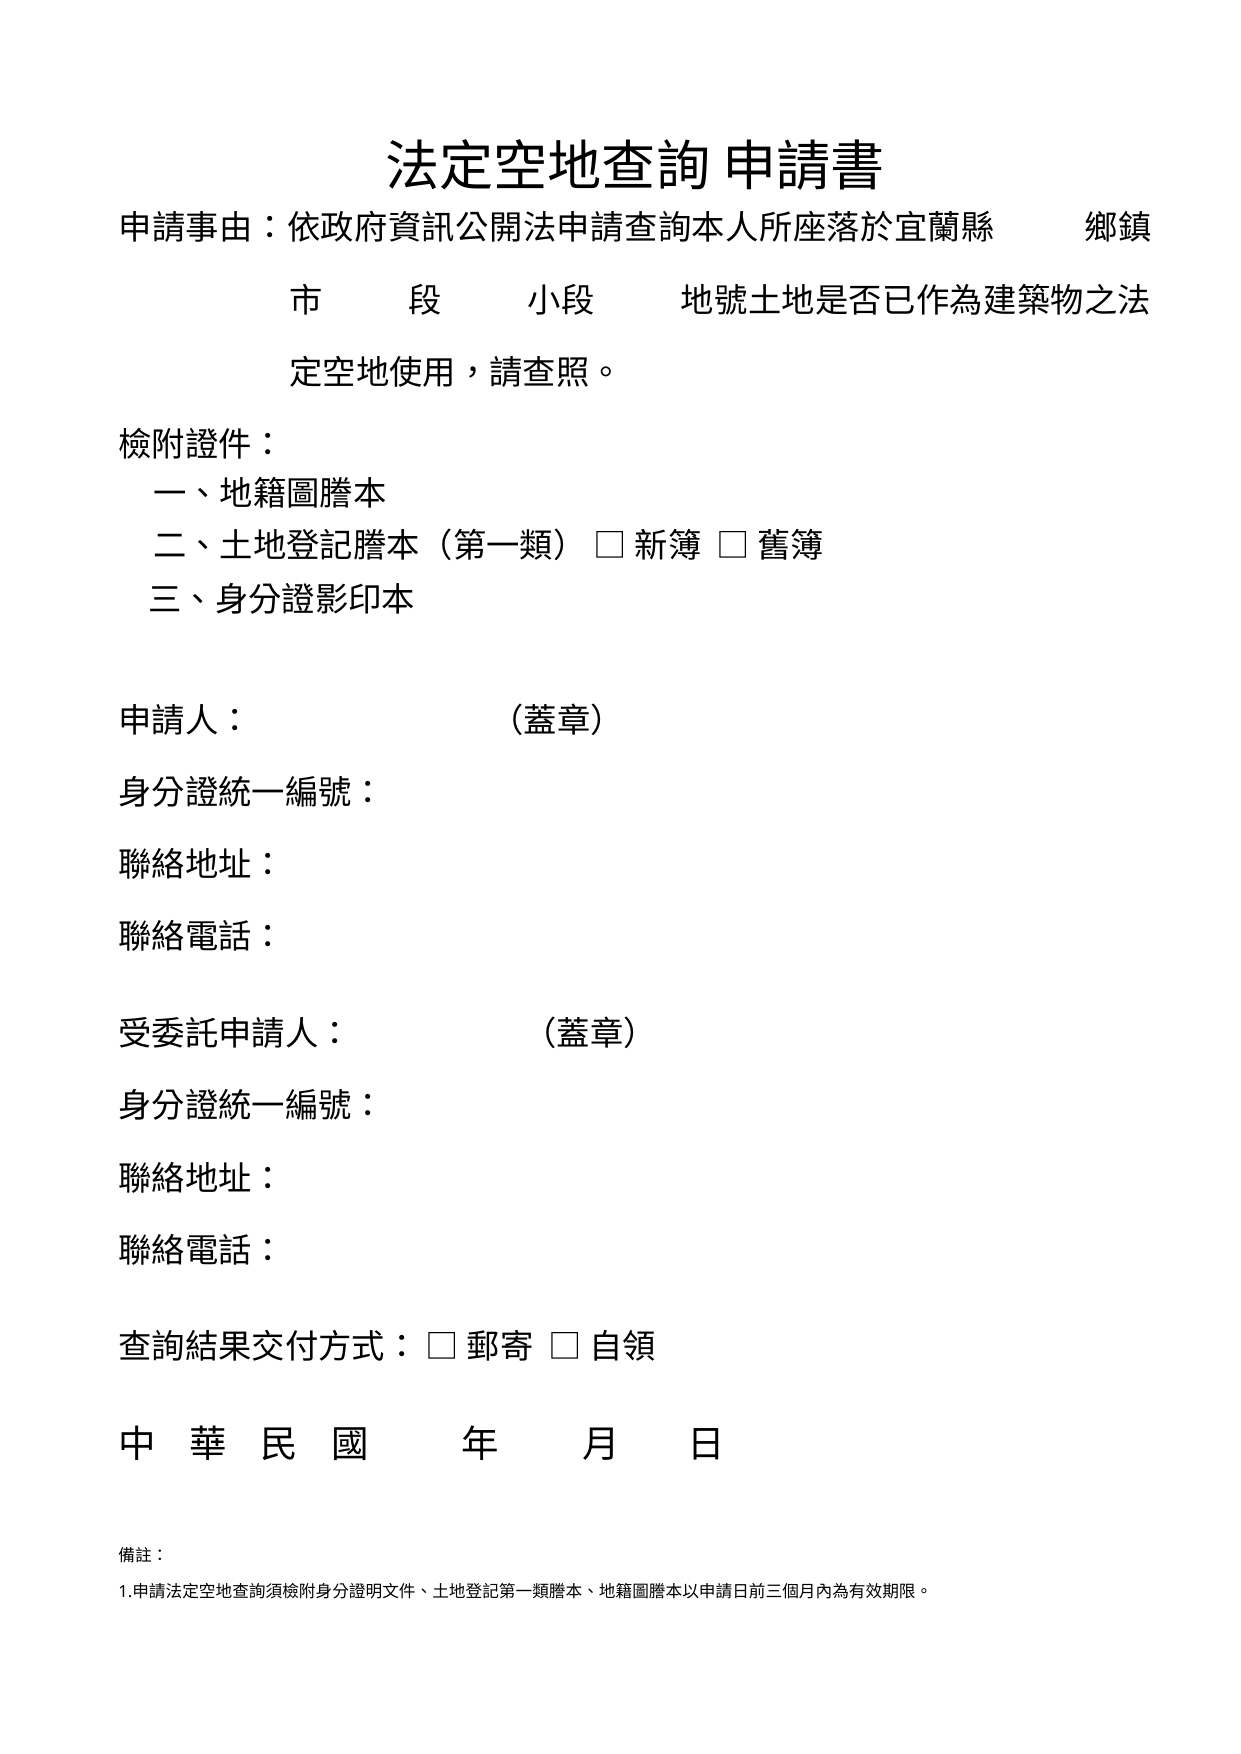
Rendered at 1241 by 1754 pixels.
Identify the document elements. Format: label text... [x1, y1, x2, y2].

text 三、身分證影印本 [118, 572, 1152, 621]
text 申請事由：依政府資訊公開法申請查詢本人所座落於宜蘭縣 鄉鎮市 段 小段 地號土地是否已作為建築物之法定空地使用，請查照。 [118, 201, 1152, 394]
text 聯絡電話： [118, 910, 1152, 958]
text 檢附證件： [118, 418, 1152, 466]
text 聯絡電話： [118, 1224, 1152, 1272]
text 聯絡地址： [118, 1151, 1152, 1199]
text 1.申請法定空地查詢須檢附身分證明文件、土地登記第一類謄本、地籍圖謄本以申請日前三個月內為有效期限。 [118, 1578, 1152, 1602]
text 身分證統一編號： [118, 766, 1152, 814]
text 一、地籍圖謄本 [118, 466, 1152, 514]
text 法定空地查詢 申請書 [118, 123, 1152, 201]
text 受委託申請人： （蓋章） [118, 1007, 1152, 1055]
text 身分證統一編號： [118, 1079, 1152, 1127]
text 二、土地登記謄本（第一類） □ 新簿 □ 舊簿 [118, 519, 1152, 567]
text 申請人： （蓋章） [118, 693, 1152, 742]
text 中 華 民 國 年 月 日 [118, 1414, 1152, 1468]
text 查詢結果交付方式： □ 郵寄 □ 自領 [118, 1320, 1152, 1368]
text 備註： [118, 1542, 1152, 1566]
text 聯絡地址： [118, 838, 1152, 886]
